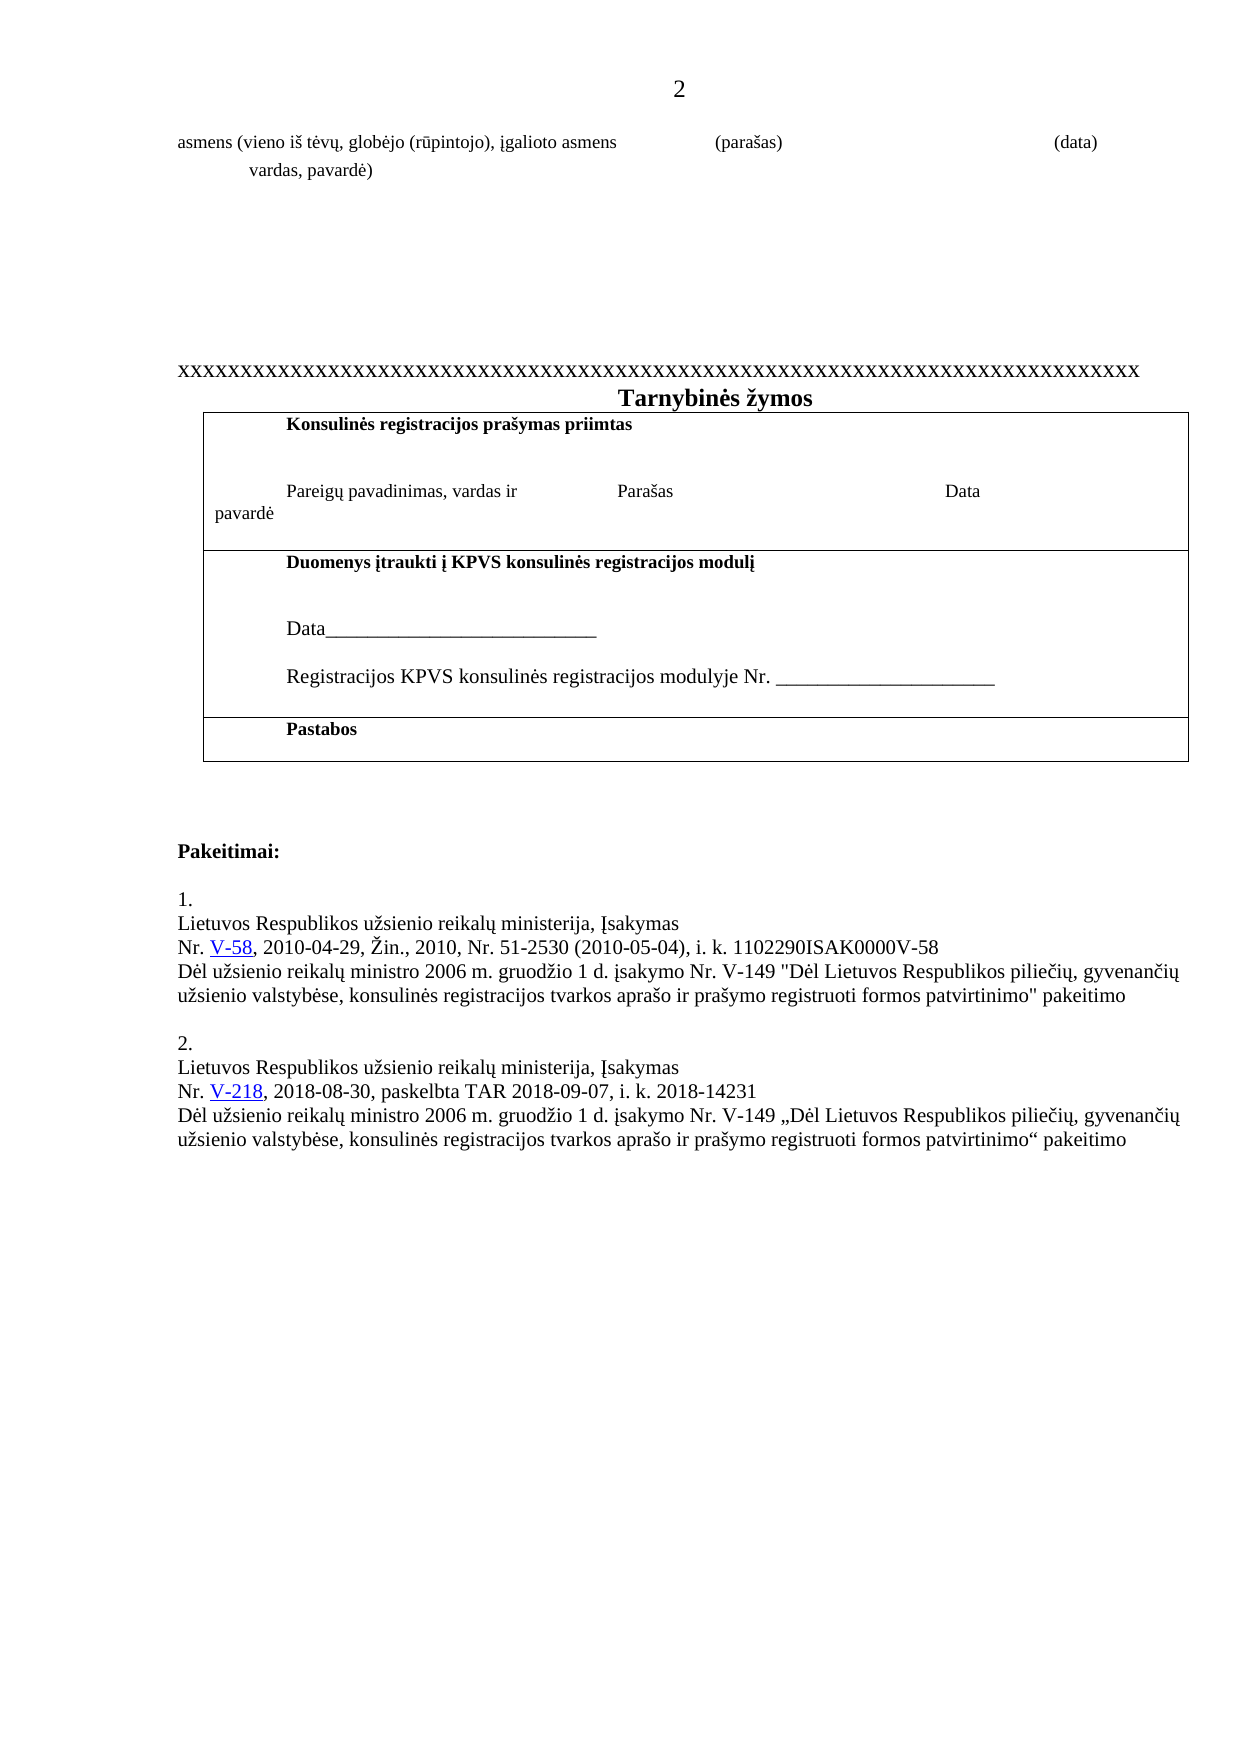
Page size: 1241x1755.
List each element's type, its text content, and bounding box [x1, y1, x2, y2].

text Nr. V-218, 2018-08-30, paskelbta TAR 2018-09-07, i. k. 2018-14231 [177, 1079, 1181, 1103]
table_cell Pareigų pavadinimas, vardas ir pavardė [204, 480, 534, 550]
table_cell Duomenys įtraukti į KPVS konsulinės registracijos modulį Data__________________________ Registracijos KPVS konsulinės registracijos modulyje Nr. _____________________ [204, 551, 1188, 717]
text vardas, pavardė) [177, 153, 1181, 182]
text Tarnybinės žymos [177, 383, 1181, 412]
table_cell Parašas [534, 480, 862, 550]
table_cell Pastabos [204, 718, 1188, 761]
text xxxxxxxxxxxxxxxxxxxxxxxxxxxxxxxxxxxxxxxxxxxxxxxxxxxxxxxxxxxxxxxxxxxxxxxxxxxxx [177, 354, 1181, 383]
text Pakeitimai: [177, 839, 1181, 863]
table_header Konsulinės registracijos prašymas priimtas [204, 413, 1188, 480]
text 1. [177, 887, 1181, 911]
text Dėl užsienio reikalų ministro 2006 m. gruodžio 1 d. įsakymo Nr. V-149 "Dėl Lietuvos Respublikos piliečių, gyvenančių užsienio valstybėse, konsulinės registracijos tvarkos aprašo ir prašymo registruoti formos patvirtinimo" pakeitimo [177, 959, 1181, 1007]
table_cell Data [862, 480, 1188, 550]
text Nr. V-58, 2010-04-29, Žin., 2010, Nr. 51-2530 (2010-05-04), i. k. 1102290ISAK0000V-58 [177, 935, 1181, 959]
text Lietuvos Respublikos užsienio reikalų ministerija, Įsakymas [177, 1055, 1181, 1079]
text asmens (vieno iš tėvų, globėjo (rūpintojo), įgalioto asmens (parašas) (data) [177, 131, 1181, 153]
text Dėl užsienio reikalų ministro 2006 m. gruodžio 1 d. įsakymo Nr. V-149 „Dėl Lietuvos Respublikos piliečių, gyvenančių užsienio valstybėse, konsulinės registracijos tvarkos aprašo ir prašymo registruoti formos patvirtinimo“ pakeitimo [177, 1103, 1181, 1151]
text Lietuvos Respublikos užsienio reikalų ministerija, Įsakymas [177, 911, 1181, 935]
text 2. [177, 1031, 1181, 1055]
